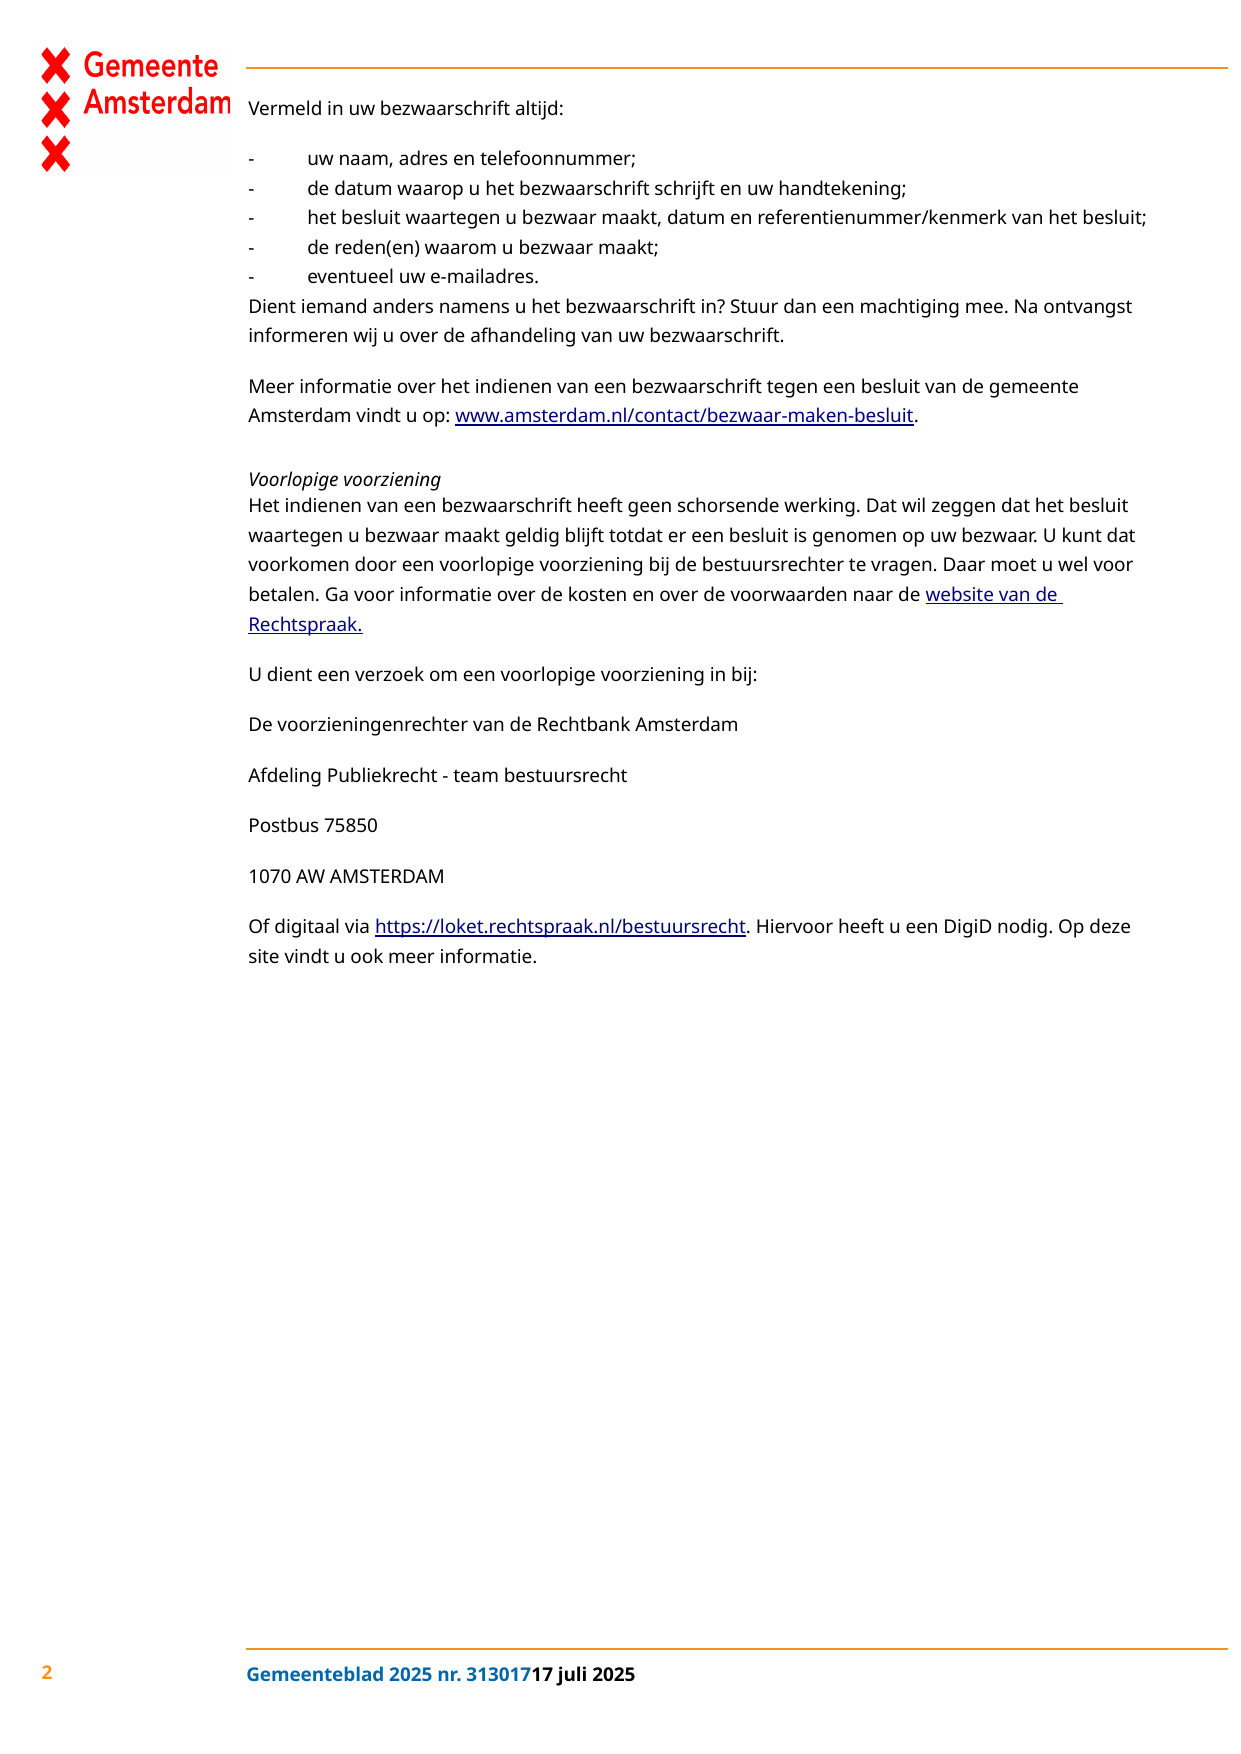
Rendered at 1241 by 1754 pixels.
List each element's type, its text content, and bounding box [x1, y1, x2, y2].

picture [41, 47, 231, 172]
text Meer informatie over het indienen van een bezwaarschrift tegen een besluit van de gemeente Amsterdam vindt u op: www.amsterdam.nl/contact/bezwaar-maken-besluit. [248, 373, 1152, 428]
text Voorlopige voorziening [248, 467, 1152, 492]
text Afdeling Publiekrecht - team bestuursrecht [248, 762, 1152, 788]
text Postbus 75850 [248, 812, 1152, 838]
text U dient een verzoek om een voorlopige voorziening in bij: [248, 661, 1152, 687]
text Het indienen van een bezwaarschrift heeft geen schorsende werking. Dat wil zeggen dat het besluit waartegen u bezwaar maakt geldig blijft totdat er een besluit is genomen op uw bezwaar. U kunt dat voorkomen door een voorlopige voorziening bij de bestuursrechter te vragen. Daar moet u wel voor betalen. Ga voor informatie over de kosten en over de voorwaarden naar de website van de Rechtspraak. [248, 492, 1152, 636]
list het besluit waartegen u bezwaar maakt, datum en referentienummer/kenmerk van het besluit; [248, 204, 1152, 230]
list uw naam, adres en telefoonnummer; [248, 145, 1152, 171]
text Dient iemand anders namens u het bezwaarschrift in? Stuur dan een machtiging mee. Na ontvangst informeren wij u over de afhandeling van uw bezwaarschrift. [248, 293, 1152, 348]
list de datum waarop u het bezwaarschrift schrijft en uw handtekening; [248, 175, 1152, 201]
text 1070 AW AMSTERDAM [248, 863, 1152, 888]
list de reden(en) waarom u bezwaar maakt; [248, 234, 1152, 260]
text Of digitaal via https://loket.rechtspraak.nl/bestuursrecht. Hiervoor heeft u een DigiD nodig. Op deze site vindt u ook meer informatie. [248, 913, 1152, 968]
list eventueel uw e-mailadres. [248, 263, 1152, 289]
text De voorzieningenrechter van de Rechtbank Amsterdam [248, 712, 1152, 737]
text Vermeld in uw bezwaarschrift altijd: [248, 95, 1152, 121]
